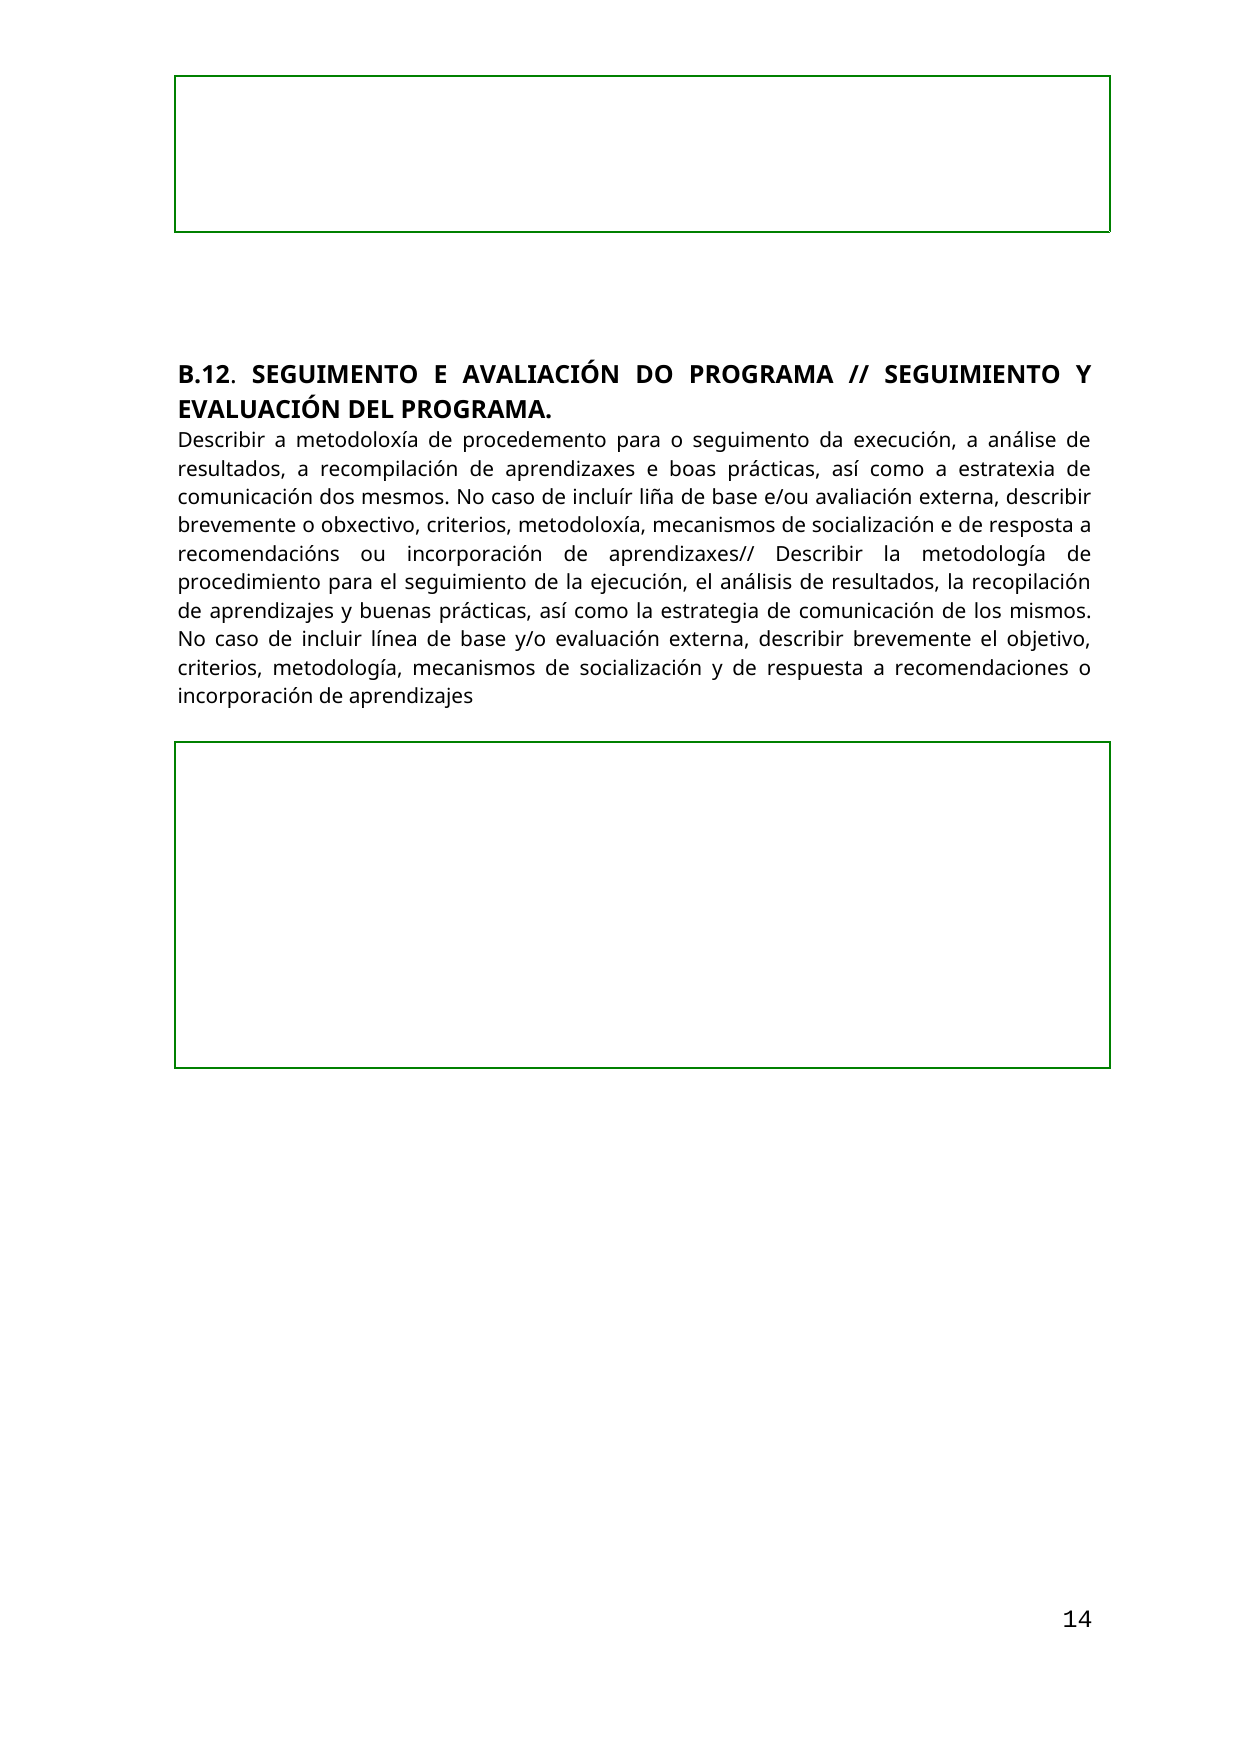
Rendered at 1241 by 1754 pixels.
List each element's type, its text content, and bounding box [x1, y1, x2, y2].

text B.12. SEGUIMENTO E AVALIACIÓN DO PROGRAMA // SEGUIMIENTO Y EVALUACIÓN DEL PROGRAMA. [177, 357, 1092, 425]
table_header [176, 743, 1109, 1067]
text Describir a metodoloxía de procedemento para o seguimento da execución, a análise de resultados, a recompilación de aprendizaxes e boas prácticas, así como a estratexia de comunicación dos mesmos. No caso de incluír liña de base e/ou avaliación externa, describir brevemente o obxectivo, criterios, metodoloxía, mecanismos de socialización e de resposta a recomendacións ou incorporación de aprendizaxes// Describir la metodología de procedimiento para el seguimiento de la ejecución, el análisis de resultados, la recopilación de aprendizajes y buenas prácticas, así como la estrategia de comunicación de los mismos. No caso de incluir línea de base y/o evaluación externa, describir brevemente el objetivo, criterios, metodología, mecanismos de socialización y de respuesta a recomendaciones o incorporación de aprendizajes [177, 425, 1092, 710]
table_header [176, 77, 1109, 231]
